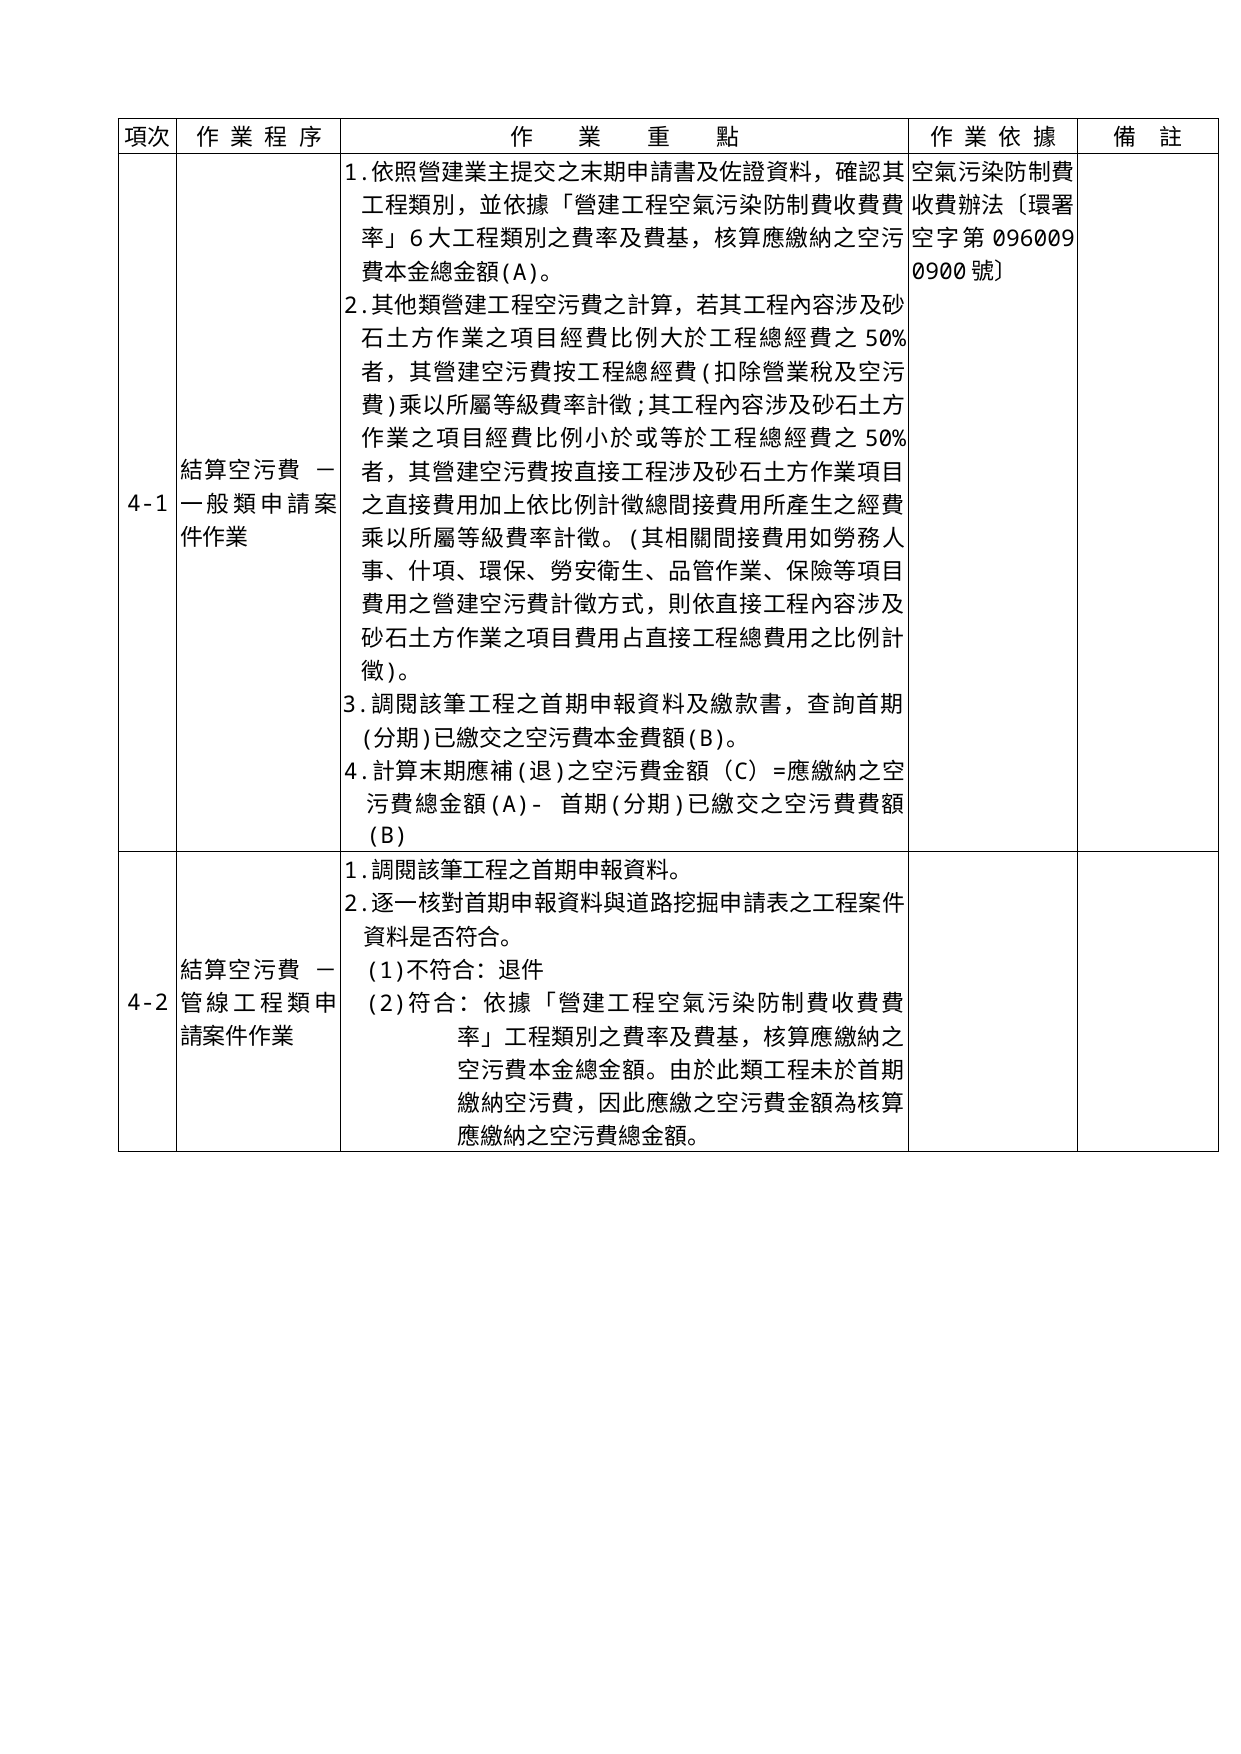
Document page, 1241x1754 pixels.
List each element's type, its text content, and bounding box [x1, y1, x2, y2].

table_cell 空氣污染防制費收費辦法〔環署空字第096009 0900號〕 [909, 154, 1077, 851]
table_header 備 註 [1078, 119, 1218, 152]
table_cell 結算空污費 － 管線工程類申請案件作業 [177, 852, 340, 1151]
table_header 項次 [119, 119, 176, 152]
table_cell 結算空污費 － 一般類申請案件作業 [177, 154, 340, 851]
table_cell 1.調閱該筆工程之首期申報資料。 2.逐一核對首期申報資料與道路挖掘申請表之工程案件資料是否符合。 (1)不符合：退件 (2)符合：依據「營建工程空氣污染防制費收費費率」工程類別之費率及費基，核算應繳納之空污費本金總金額。由於此類工程未於首期繳納空污費，因此應繳之空污費金額為核算應繳納之空污費總金額。 [341, 852, 908, 1151]
table_cell [1078, 852, 1218, 1151]
table_cell [909, 852, 1077, 1151]
table_header 作 業 依 據 [909, 119, 1077, 152]
table_cell 4-1 [119, 154, 176, 851]
table_header 作 業 重 點 [341, 119, 908, 152]
table_cell [1078, 154, 1218, 851]
table_cell 4-2 [119, 852, 176, 1151]
table_header 作 業 程 序 [177, 119, 340, 152]
table_cell 1.依照營建業主提交之末期申請書及佐證資料，確認其工程類別，並依據「營建工程空氣污染防制費收費費率」6大工程類別之費率及費基，核算應繳納之空污費本金總金額(A)。 2.其他類營建工程空污費之計算，若其工程內容涉及砂石土方作業之項目經費比例大於工程總經費之50%者，其營建空污費按工程總經費(扣除營業稅及空污費)乘以所屬等級費率計徵;其工程內容涉及砂石土方作業之項目經費比例小於或等於工程總經費之50%者，其營建空污費按直接工程涉及砂石土方作業項目之直接費用加上依比例計徵總間接費用所產生之經費乘以所屬等級費率計徵。(其相關間接費用如勞務人事、什項、環保、勞安衛生、品管作業、保險等項目費用之營建空污費計徵方式，則依直接工程內容涉及砂石土方作業之項目費用占直接工程總費用之比例計徵)。 3.調閱該筆工程之首期申報資料及繳款書，查詢首期(分期)已繳交之空污費本金費額(B)。 4.計算末期應補(退)之空污費金額（C）=應繳納之空污費總金額(A)- 首期(分期)已繳交之空污費費額(B) [341, 154, 908, 851]
